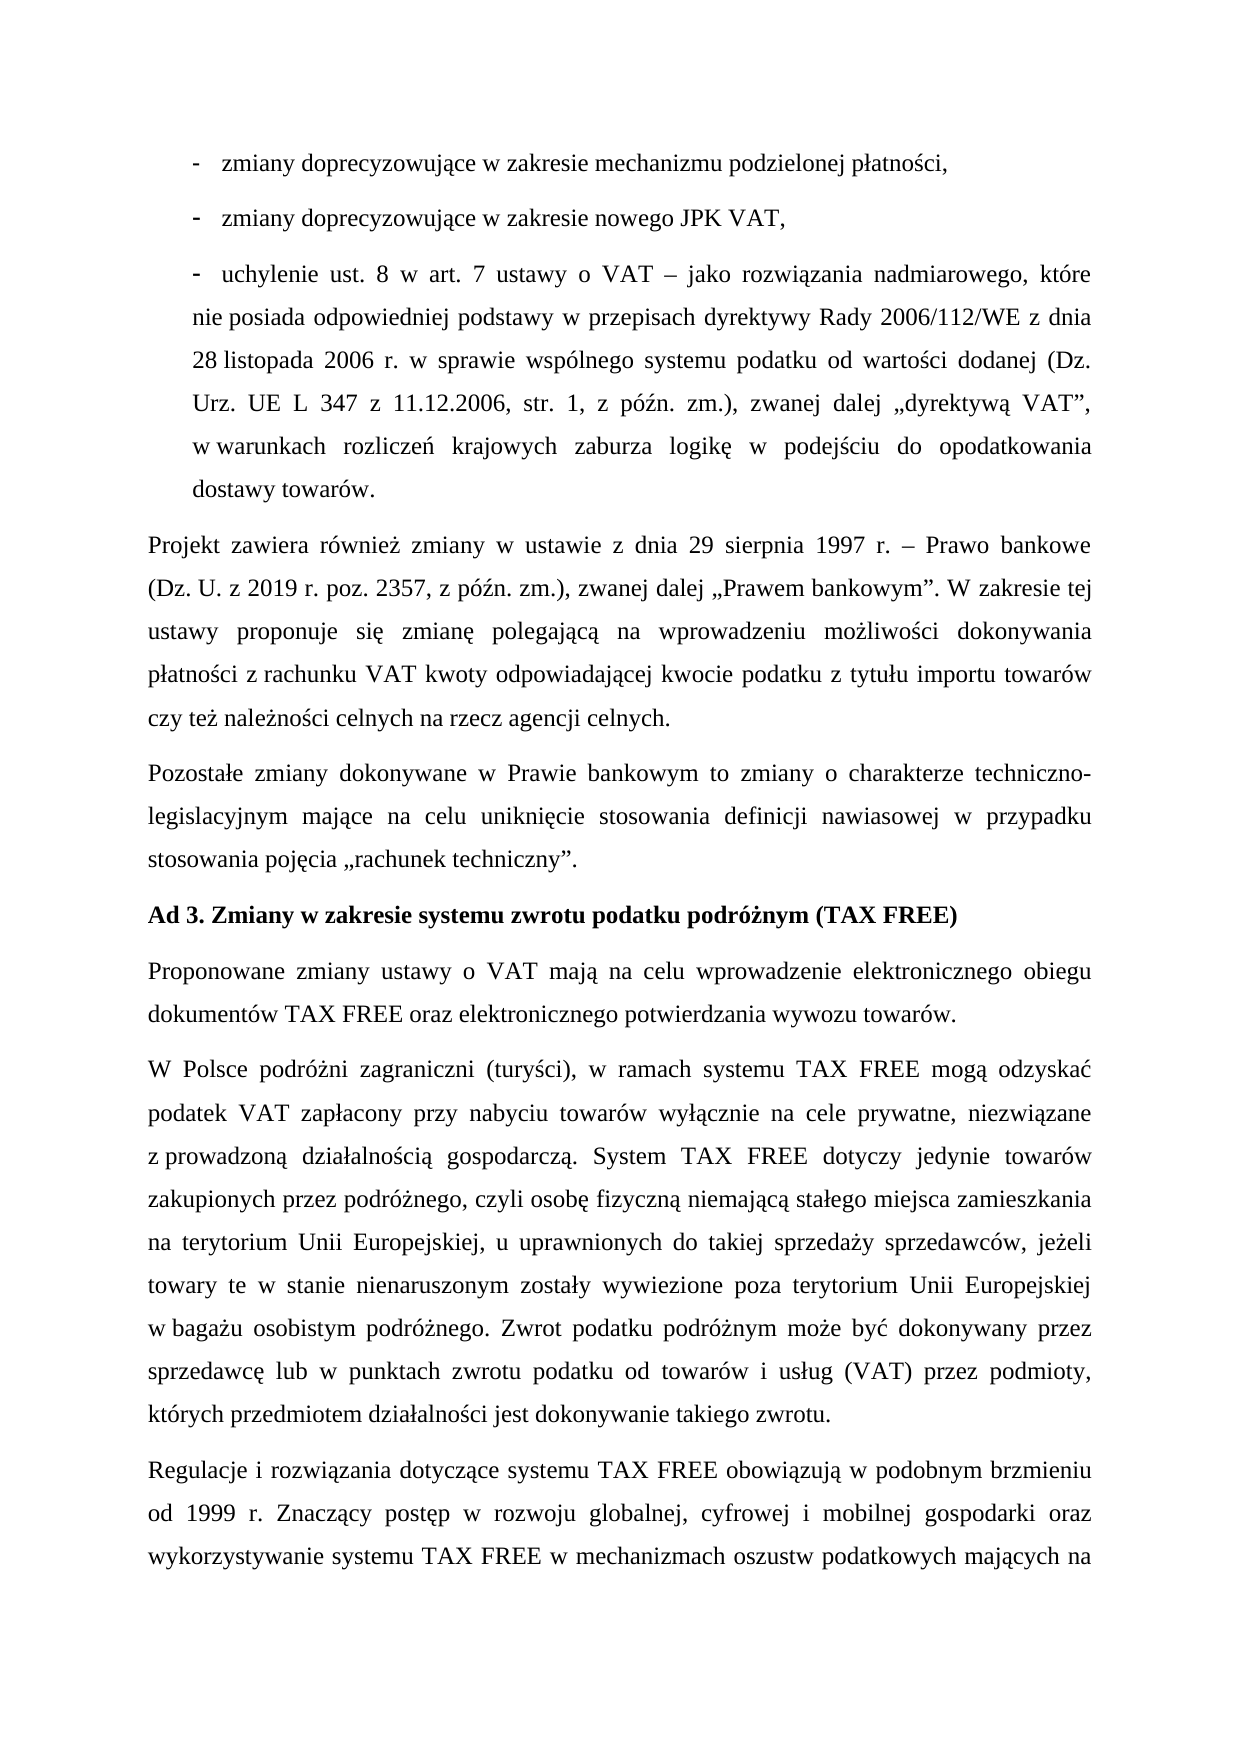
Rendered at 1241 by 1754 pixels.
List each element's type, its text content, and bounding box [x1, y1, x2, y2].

text Regulacje i rozwiązania dotyczące systemu TAX FREE obowiązują w podobnym brzmieniu od 1999 r. Znaczący postęp w rozwoju globalnej, cyfrowej i mobilnej gospodarki oraz wykorzystywanie systemu TAX FREE w mechanizmach oszustw podatkowych mających na [148, 1455, 1093, 1570]
list zmiany doprecyzowujące w zakresie nowego JPK VAT, [192, 203, 1093, 232]
text Projekt zawiera również zmiany w ustawie z dnia 29 sierpnia 1997 r. – Prawo bankowe (Dz. U. z 2019 r. poz. 2357, z późn. zm.), zwanej dalej „Prawem bankowym”. W zakresie tej ustawy proponuje się zmianę polegającą na wprowadzeniu możliwości dokonywania płatności z rachunku VAT kwoty odpowiadającej kwocie podatku z tytułu importu towarów czy też należności celnych na rzecz agencji celnych. [148, 530, 1093, 731]
list uchylenie ust. 8 w art. 7 ustawy o VAT – jako rozwiązania nadmiarowego, które nie posiada odpowiedniej podstawy w przepisach dyrektywy Rady 2006/112/WE z dnia 28 listopada 2006 r. w sprawie wspólnego systemu podatku od wartości dodanej (Dz. Urz. UE L 347 z 11.12.2006, str. 1, z późn. zm.), zwanej dalej „dyrektywą VAT”, w warunkach rozliczeń krajowych zaburza logikę w podejściu do opodatkowania dostawy towarów. [192, 259, 1093, 503]
text Proponowane zmiany ustawy o VAT mają na celu wprowadzenie elektronicznego obiegu dokumentów TAX FREE oraz elektronicznego potwierdzania wywozu towarów. [148, 956, 1093, 1028]
text Pozostałe zmiany dokonywane w Prawie bankowym to zmiany o charakterze techniczno-legislacyjnym mające na celu uniknięcie stosowania definicji nawiasowej w przypadku stosowania pojęcia „rachunek techniczny”. [148, 758, 1093, 873]
text Ad 3. Zmiany w zakresie systemu zwrotu podatku podróżnym (TAX FREE) [148, 900, 1093, 929]
text W Polsce podróżni zagraniczni (turyści), w ramach systemu TAX FREE mogą odzyskać podatek VAT zapłacony przy nabyciu towarów wyłącznie na cele prywatne, niezwiązane z prowadzoną działalnością gospodarczą. System TAX FREE dotyczy jedynie towarów zakupionych przez podróżnego, czyli osobę fizyczną niemającą stałego miejsca zamieszkania na terytorium Unii Europejskiej, u uprawnionych do takiej sprzedaży sprzedawców, jeżeli towary te w stanie nienaruszonym zostały wywiezione poza terytorium Unii Europejskiej w bagażu osobistym podróżnego. Zwrot podatku podróżnym może być dokonywany przez sprzedawcę lub w punktach zwrotu podatku od towarów i usług (VAT) przez podmioty, których przedmiotem działalności jest dokonywanie takiego zwrotu. [148, 1054, 1093, 1428]
list zmiany doprecyzowujące w zakresie mechanizmu podzielonej płatności, [192, 148, 1093, 176]
